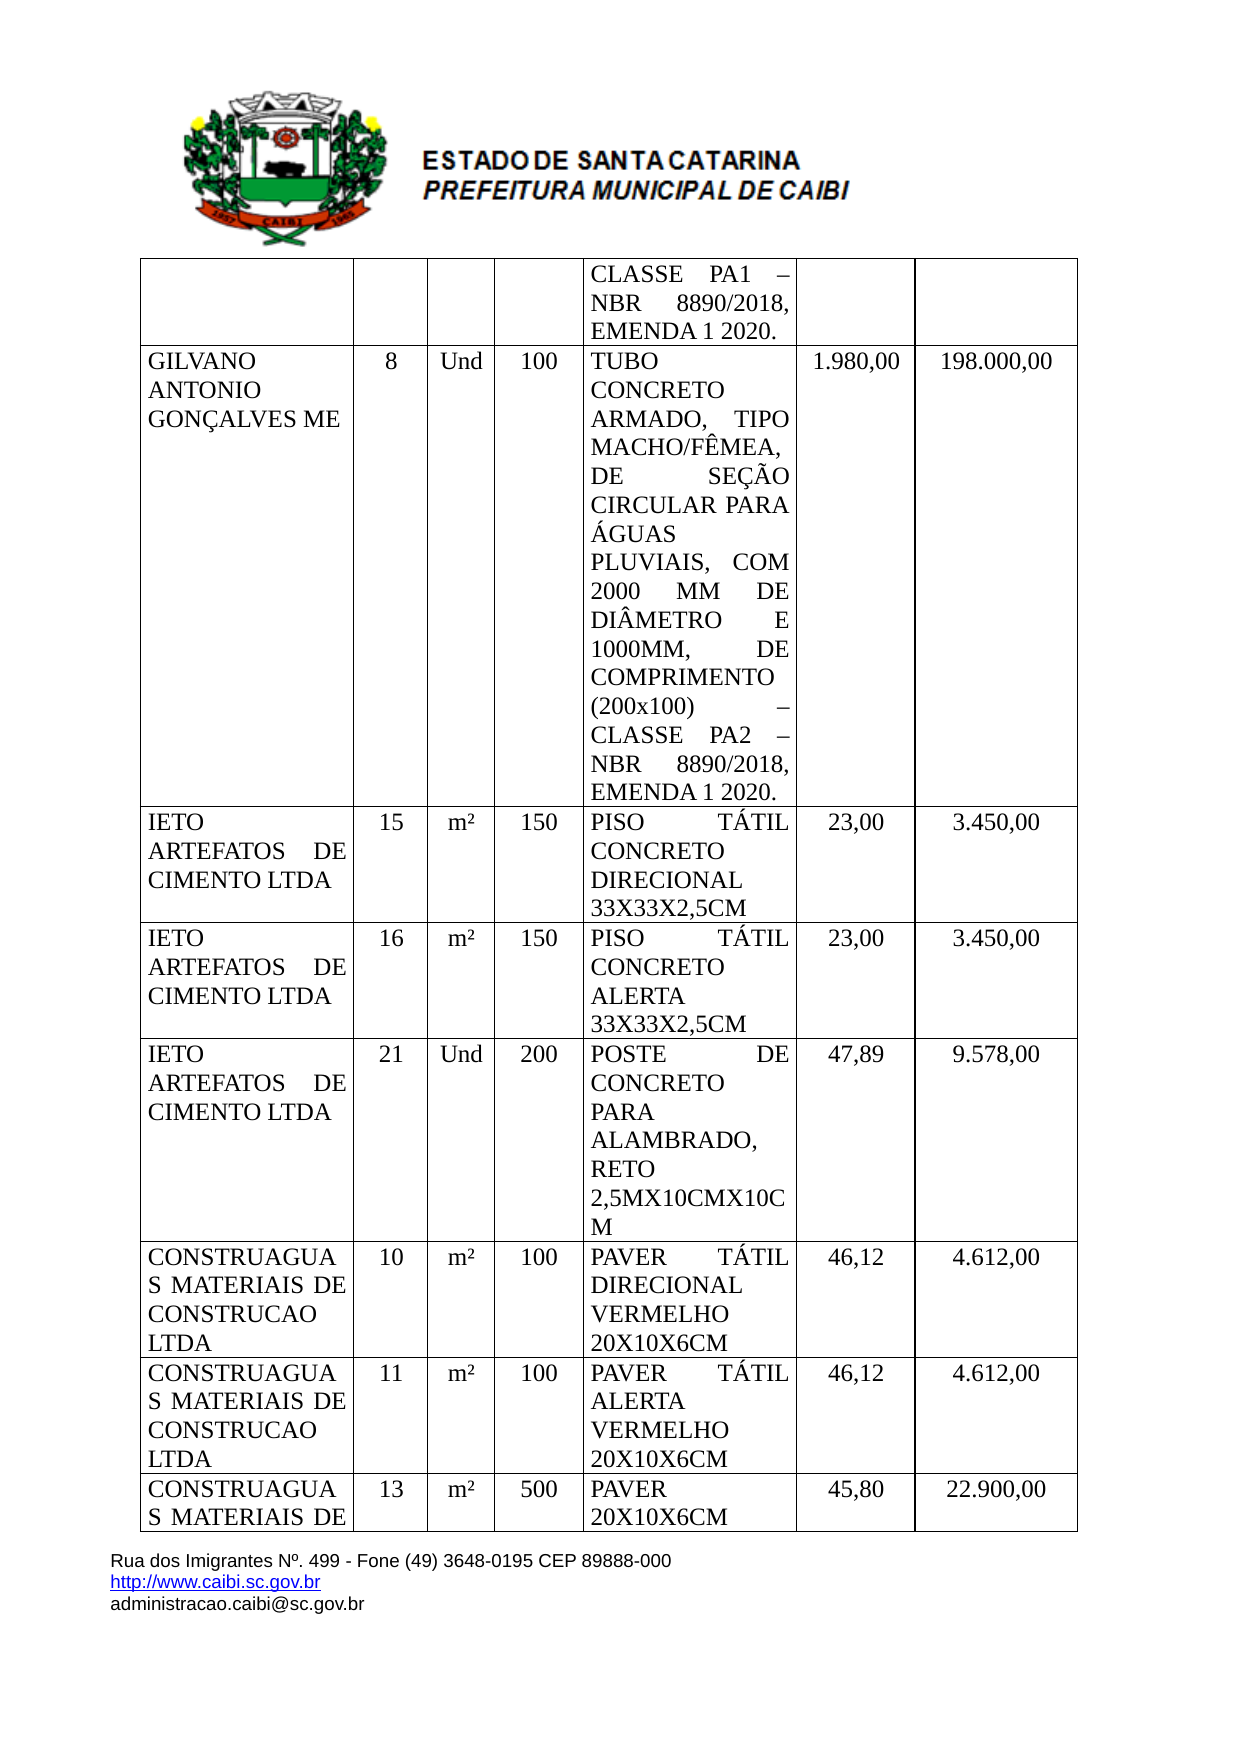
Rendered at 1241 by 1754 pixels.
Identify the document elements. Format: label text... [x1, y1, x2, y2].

table_cell 100 [495, 1242, 583, 1357]
table_cell 15 [354, 807, 427, 922]
table_cell 198.000,00 [916, 346, 1077, 806]
table_cell 100 [495, 346, 583, 806]
table_cell CONSTRUAGUAS MATERIAIS DE CONSTRUCAO LTDA [141, 1242, 353, 1357]
table_cell [354, 259, 427, 345]
table_cell IETO ARTEFATOS DE CIMENTO LTDA [141, 923, 353, 1038]
table_cell CONSTRUAGUAS MATERIAIS DE CONSTRUCAO LTDA [141, 1358, 353, 1473]
table_cell 47,89 [797, 1039, 914, 1241]
table_cell 13 [354, 1474, 427, 1531]
table_cell [495, 259, 583, 345]
table_cell Und [428, 1039, 494, 1241]
table_cell 9.578,00 [916, 1039, 1077, 1241]
table_cell PISO TÁTIL CONCRETO ALERTA 33X33X2,5CM [584, 923, 796, 1038]
table_cell PAVER 20X10X6CM [584, 1474, 796, 1531]
table_cell PAVER TÁTIL DIRECIONAL VERMELHO 20X10X6CM [584, 1242, 796, 1357]
table_cell 100 [495, 1358, 583, 1473]
table_cell 4.612,00 [916, 1242, 1077, 1357]
table_cell PAVER TÁTIL ALERTA VERMELHO 20X10X6CM [584, 1358, 796, 1473]
table_cell IETO ARTEFATOS DE CIMENTO LTDA [141, 1039, 353, 1241]
table_cell 46,12 [797, 1242, 914, 1357]
table_cell 23,00 [797, 807, 914, 922]
table_cell CLASSE PA1 – NBR 8890/2018, EMENDA 1 2020. [584, 259, 796, 345]
table_cell 200 [495, 1039, 583, 1241]
table_cell 500 [495, 1474, 583, 1531]
table_cell 8 [354, 346, 427, 806]
table_cell 4.612,00 [916, 1358, 1077, 1473]
table_cell m² [428, 923, 494, 1038]
table_cell 46,12 [797, 1358, 914, 1473]
table_cell 21 [354, 1039, 427, 1241]
table_cell TUBO CONCRETO ARMADO, TIPO MACHO/FÊMEA, DE SEÇÃO CIRCULAR PARA ÁGUAS PLUVIAIS, COM 2000 MM DE DIÂMETRO E 1000MM, DE COMPRIMENTO (200x100) – CLASSE PA2 – NBR 8890/2018, EMENDA 1 2020. [584, 346, 796, 806]
table_cell 23,00 [797, 923, 914, 1038]
table_cell GILVANO ANTONIO GONÇALVES ME [141, 346, 353, 806]
table_cell 1.980,00 [797, 346, 914, 806]
table_cell Und [428, 346, 494, 806]
table_cell 22.900,00 [916, 1474, 1077, 1531]
table_cell 3.450,00 [916, 923, 1077, 1038]
table_cell [428, 259, 494, 345]
table_cell PISO TÁTIL CONCRETO DIRECIONAL 33X33X2,5CM [584, 807, 796, 922]
table_cell 11 [354, 1358, 427, 1473]
table_cell [916, 259, 1077, 345]
table_cell m² [428, 1242, 494, 1357]
table_cell 10 [354, 1242, 427, 1357]
table_cell 150 [495, 807, 583, 922]
table_cell 150 [495, 923, 583, 1038]
table_cell CONSTRUAGUAS MATERIAIS DE [141, 1474, 353, 1531]
table_cell [141, 259, 353, 345]
table_cell m² [428, 1358, 494, 1473]
table_cell m² [428, 1474, 494, 1531]
table_cell IETO ARTEFATOS DE CIMENTO LTDA [141, 807, 353, 922]
table_cell 3.450,00 [916, 807, 1077, 922]
table_cell m² [428, 807, 494, 922]
table_cell POSTE DE CONCRETO PARA ALAMBRADO, RETO 2,5MX10CMX10CM [584, 1039, 796, 1241]
table_cell [797, 259, 914, 345]
table_cell 16 [354, 923, 427, 1038]
table_cell 45,80 [797, 1474, 914, 1531]
